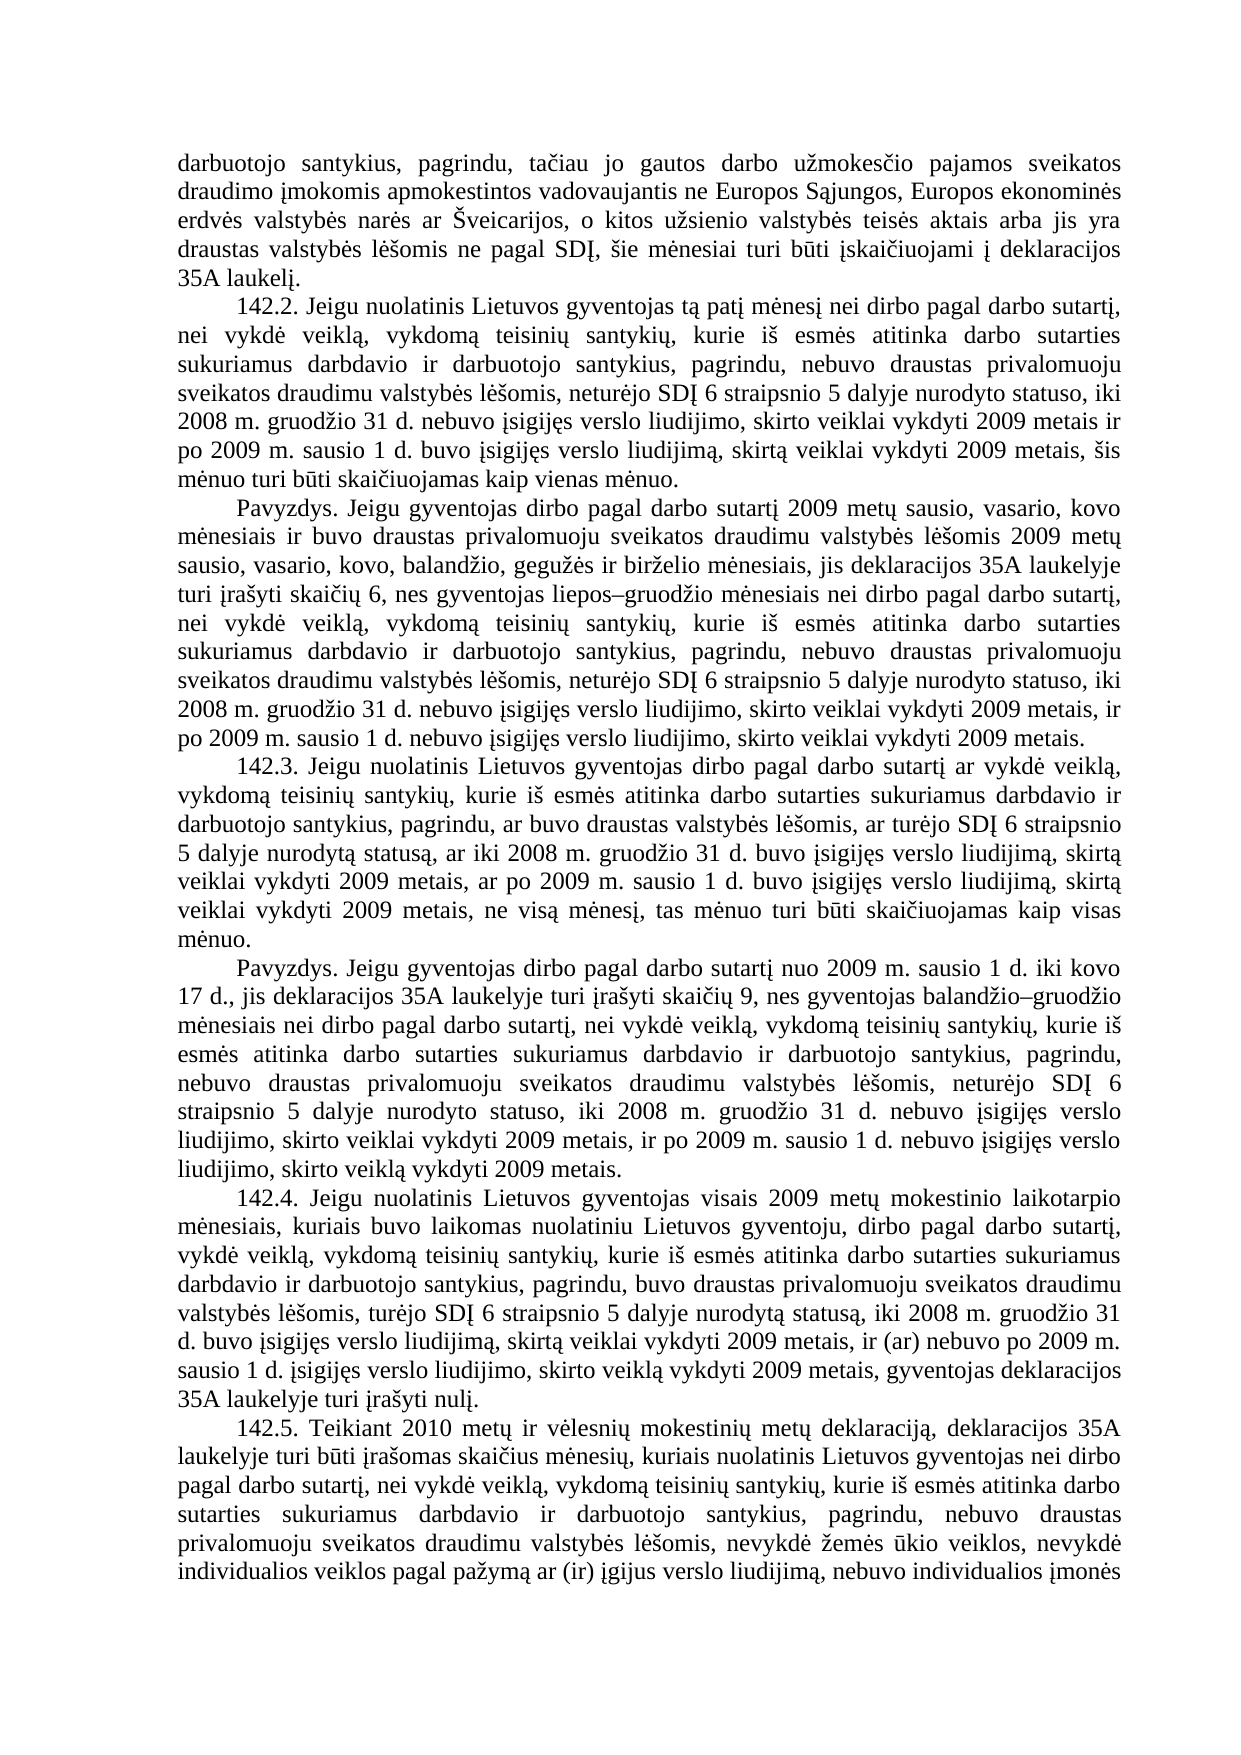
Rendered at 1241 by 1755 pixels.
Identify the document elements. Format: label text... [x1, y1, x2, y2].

text 142.4. Jeigu nuolatinis Lietuvos gyventojas visais 2009 metų mokestinio laikotarpio mėnesiais, kuriais buvo laikomas nuolatiniu Lietuvos gyventoju, dirbo pagal darbo sutartį, vykdė veiklą, vykdomą teisinių santykių, kurie iš esmės atitinka darbo sutarties sukuriamus darbdavio ir darbuotojo santykius, pagrindu, buvo draustas privalomuoju sveikatos draudimu valstybės lėšomis, turėjo SDĮ 6 straipsnio 5 dalyje nurodytą statusą, iki 2008 m. gruodžio 31 d. buvo įsigijęs verslo liudijimą, skirtą veiklai vykdyti 2009 metais, ir (ar) nebuvo po 2009 m. sausio 1 d. įsigijęs verslo liudijimo, skirto veiklą vykdyti 2009 metais, gyventojas deklaracijos 35A laukelyje turi įrašyti nulį. [177, 1183, 1122, 1413]
text darbuotojo santykius, pagrindu, tačiau jo gautos darbo užmokesčio pajamos sveikatos draudimo įmokomis apmokestintos vadovaujantis ne Europos Sąjungos, Europos ekonominės erdvės valstybės narės ar Šveicarijos, o kitos užsienio valstybės teisės aktais arba jis yra draustas valstybės lėšomis ne pagal SDĮ, šie mėnesiai turi būti įskaičiuojami į deklaracijos 35A laukelį. [177, 148, 1122, 291]
text 142.5. Teikiant 2010 metų ir vėlesnių mokestinių metų deklaraciją, deklaracijos 35A laukelyje turi būti įrašomas skaičius mėnesių, kuriais nuolatinis Lietuvos gyventojas nei dirbo pagal darbo sutartį, nei vykdė veiklą, vykdomą teisinių santykių, kurie iš esmės atitinka darbo sutarties sukuriamus darbdavio ir darbuotojo santykius, pagrindu, nebuvo draustas privalomuoju sveikatos draudimu valstybės lėšomis, nevykdė žemės ūkio veiklos, nevykdė individualios veiklos pagal pažymą ar (ir) įgijus verslo liudijimą, nebuvo individualios įmonės [177, 1413, 1122, 1585]
text Pavyzdys. Jeigu gyventojas dirbo pagal darbo sutartį nuo 2009 m. sausio 1 d. iki kovo 17 d., jis deklaracijos 35A laukelyje turi įrašyti skaičių 9, nes gyventojas balandžio–gruodžio mėnesiais nei dirbo pagal darbo sutartį, nei vykdė veiklą, vykdomą teisinių santykių, kurie iš esmės atitinka darbo sutarties sukuriamus darbdavio ir darbuotojo santykius, pagrindu, nebuvo draustas privalomuoju sveikatos draudimu valstybės lėšomis, neturėjo SDĮ 6 straipsnio 5 dalyje nurodyto statuso, iki 2008 m. gruodžio 31 d. nebuvo įsigijęs verslo liudijimo, skirto veiklai vykdyti 2009 metais, ir po 2009 m. sausio 1 d. nebuvo įsigijęs verslo liudijimo, skirto veiklą vykdyti 2009 metais. [177, 953, 1122, 1183]
text 142.2. Jeigu nuolatinis Lietuvos gyventojas tą patį mėnesį nei dirbo pagal darbo sutartį, nei vykdė veiklą, vykdomą teisinių santykių, kurie iš esmės atitinka darbo sutarties sukuriamus darbdavio ir darbuotojo santykius, pagrindu, nebuvo draustas privalomuoju sveikatos draudimu valstybės lėšomis, neturėjo SDĮ 6 straipsnio 5 dalyje nurodyto statuso, iki 2008 m. gruodžio 31 d. nebuvo įsigijęs verslo liudijimo, skirto veiklai vykdyti 2009 metais ir po 2009 m. sausio 1 d. buvo įsigijęs verslo liudijimą, skirtą veiklai vykdyti 2009 metais, šis mėnuo turi būti skaičiuojamas kaip vienas mėnuo. [177, 291, 1122, 493]
text 142.3. Jeigu nuolatinis Lietuvos gyventojas dirbo pagal darbo sutartį ar vykdė veiklą, vykdomą teisinių santykių, kurie iš esmės atitinka darbo sutarties sukuriamus darbdavio ir darbuotojo santykius, pagrindu, ar buvo draustas valstybės lėšomis, ar turėjo SDĮ 6 straipsnio 5 dalyje nurodytą statusą, ar iki 2008 m. gruodžio 31 d. buvo įsigijęs verslo liudijimą, skirtą veiklai vykdyti 2009 metais, ar po 2009 m. sausio 1 d. buvo įsigijęs verslo liudijimą, skirtą veiklai vykdyti 2009 metais, ne visą mėnesį, tas mėnuo turi būti skaičiuojamas kaip visas mėnuo. [177, 751, 1122, 953]
text Pavyzdys. Jeigu gyventojas dirbo pagal darbo sutartį 2009 metų sausio, vasario, kovo mėnesiais ir buvo draustas privalomuoju sveikatos draudimu valstybės lėšomis 2009 metų sausio, vasario, kovo, balandžio, gegužės ir birželio mėnesiais, jis deklaracijos 35A laukelyje turi įrašyti skaičių 6, nes gyventojas liepos–gruodžio mėnesiais nei dirbo pagal darbo sutartį, nei vykdė veiklą, vykdomą teisinių santykių, kurie iš esmės atitinka darbo sutarties sukuriamus darbdavio ir darbuotojo santykius, pagrindu, nebuvo draustas privalomuoju sveikatos draudimu valstybės lėšomis, neturėjo SDĮ 6 straipsnio 5 dalyje nurodyto statuso, iki 2008 m. gruodžio 31 d. nebuvo įsigijęs verslo liudijimo, skirto veiklai vykdyti 2009 metais, ir po 2009 m. sausio 1 d. nebuvo įsigijęs verslo liudijimo, skirto veiklai vykdyti 2009 metais. [177, 493, 1122, 751]
